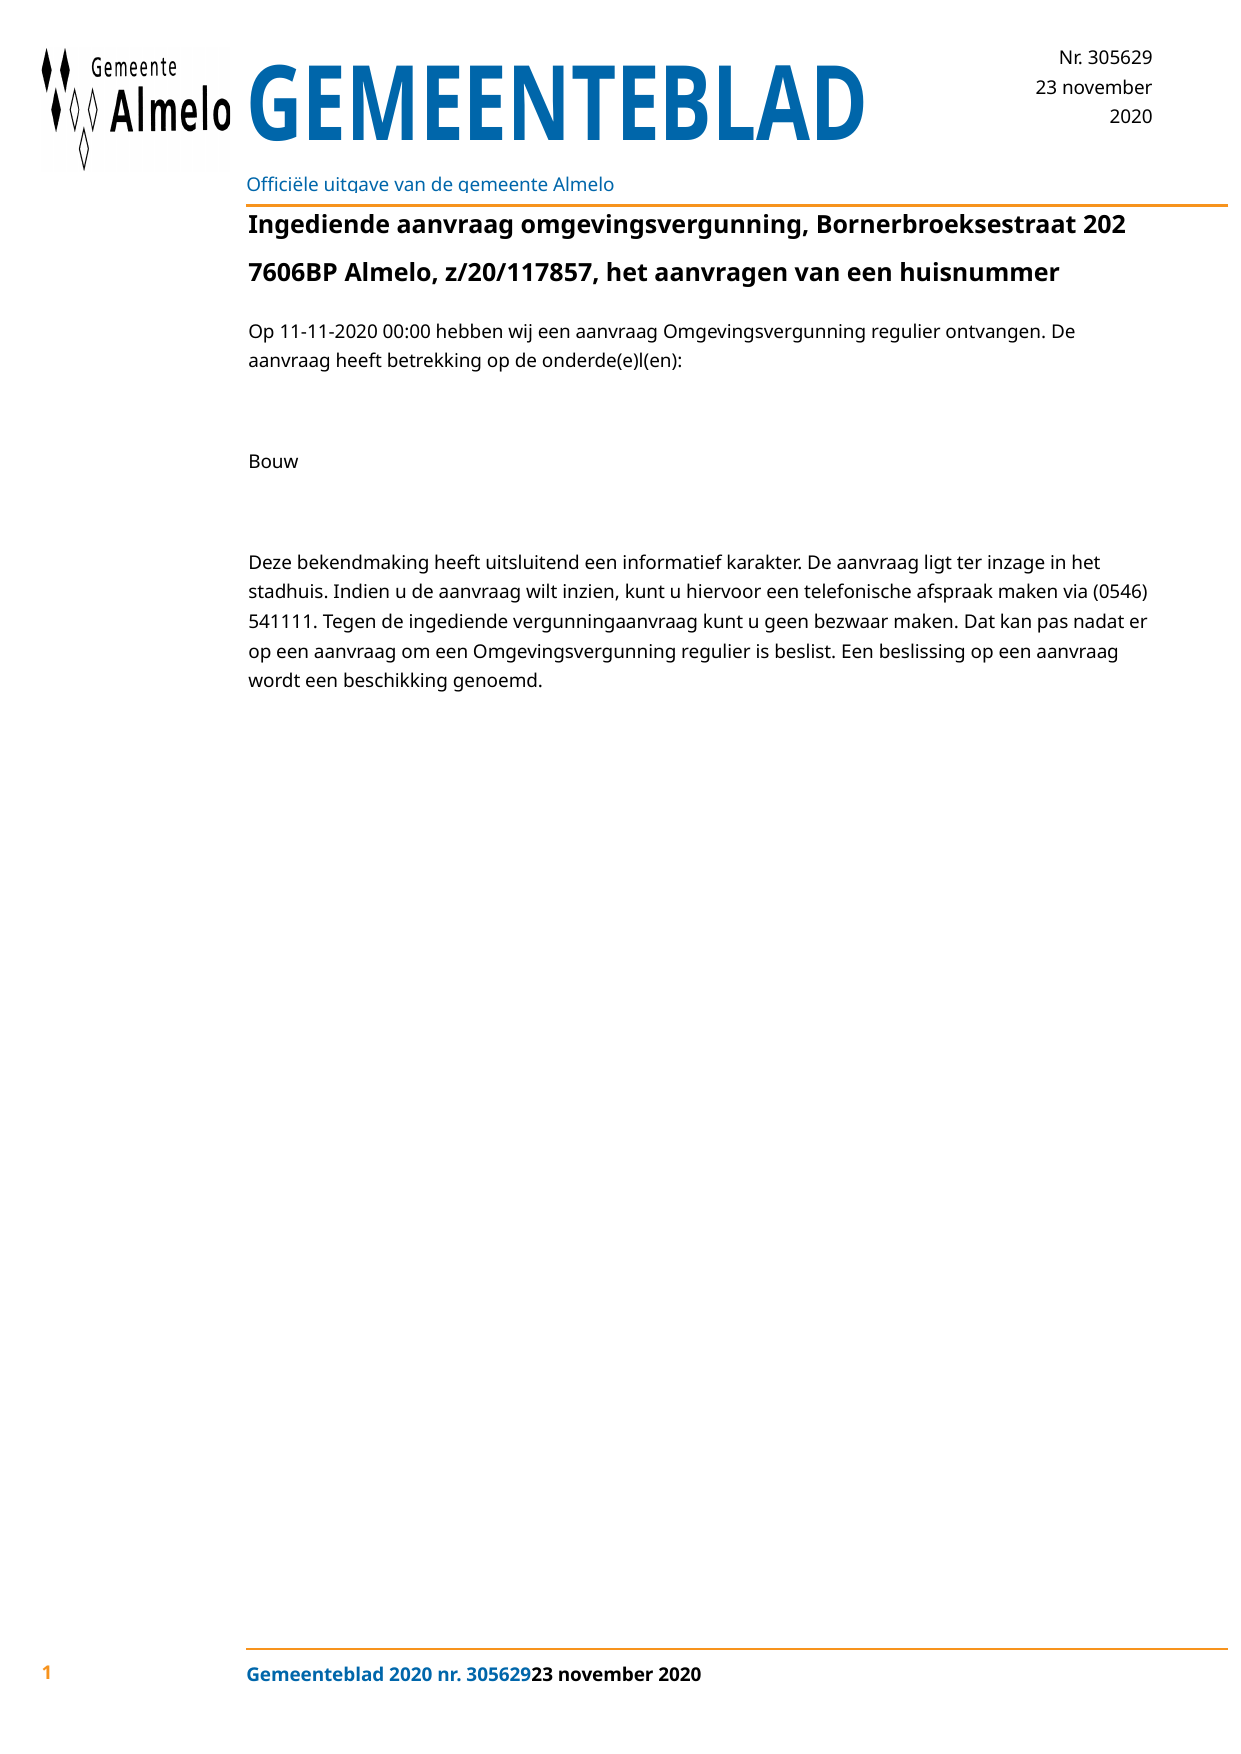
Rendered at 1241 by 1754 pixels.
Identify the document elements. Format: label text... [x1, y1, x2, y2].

text Op 11-11-2020 00:00 hebben wij een aanvraag Omgevingsvergunning regulier ontvangen. De aanvraag heeft betrekking op de onderde(e)l(en): [248, 318, 1152, 373]
text Deze bekendmaking heeft uitsluitend een informatief karakter. De aanvraag ligt ter inzage in het stadhuis. Indien u de aanvraag wilt inzien, kunt u hiervoor een telefonische afspraak maken via (0546) 541111. Tegen de ingediende vergunningaanvraag kunt u geen bezwaar maken. Dat kan pas nadat er op een aanvraag om een Omgevingsvergunning regulier is beslist. Een beslissing op een aanvraag wordt een beschikking genoemd. [248, 549, 1152, 693]
text Ingediende aanvraag omgevingsvergunning, Bornerbroeksestraat 202 7606BP Almelo, z/20/117857, het aanvragen van een huisnummer [248, 207, 1152, 288]
picture [41, 47, 231, 172]
text Bouw [248, 448, 1152, 474]
